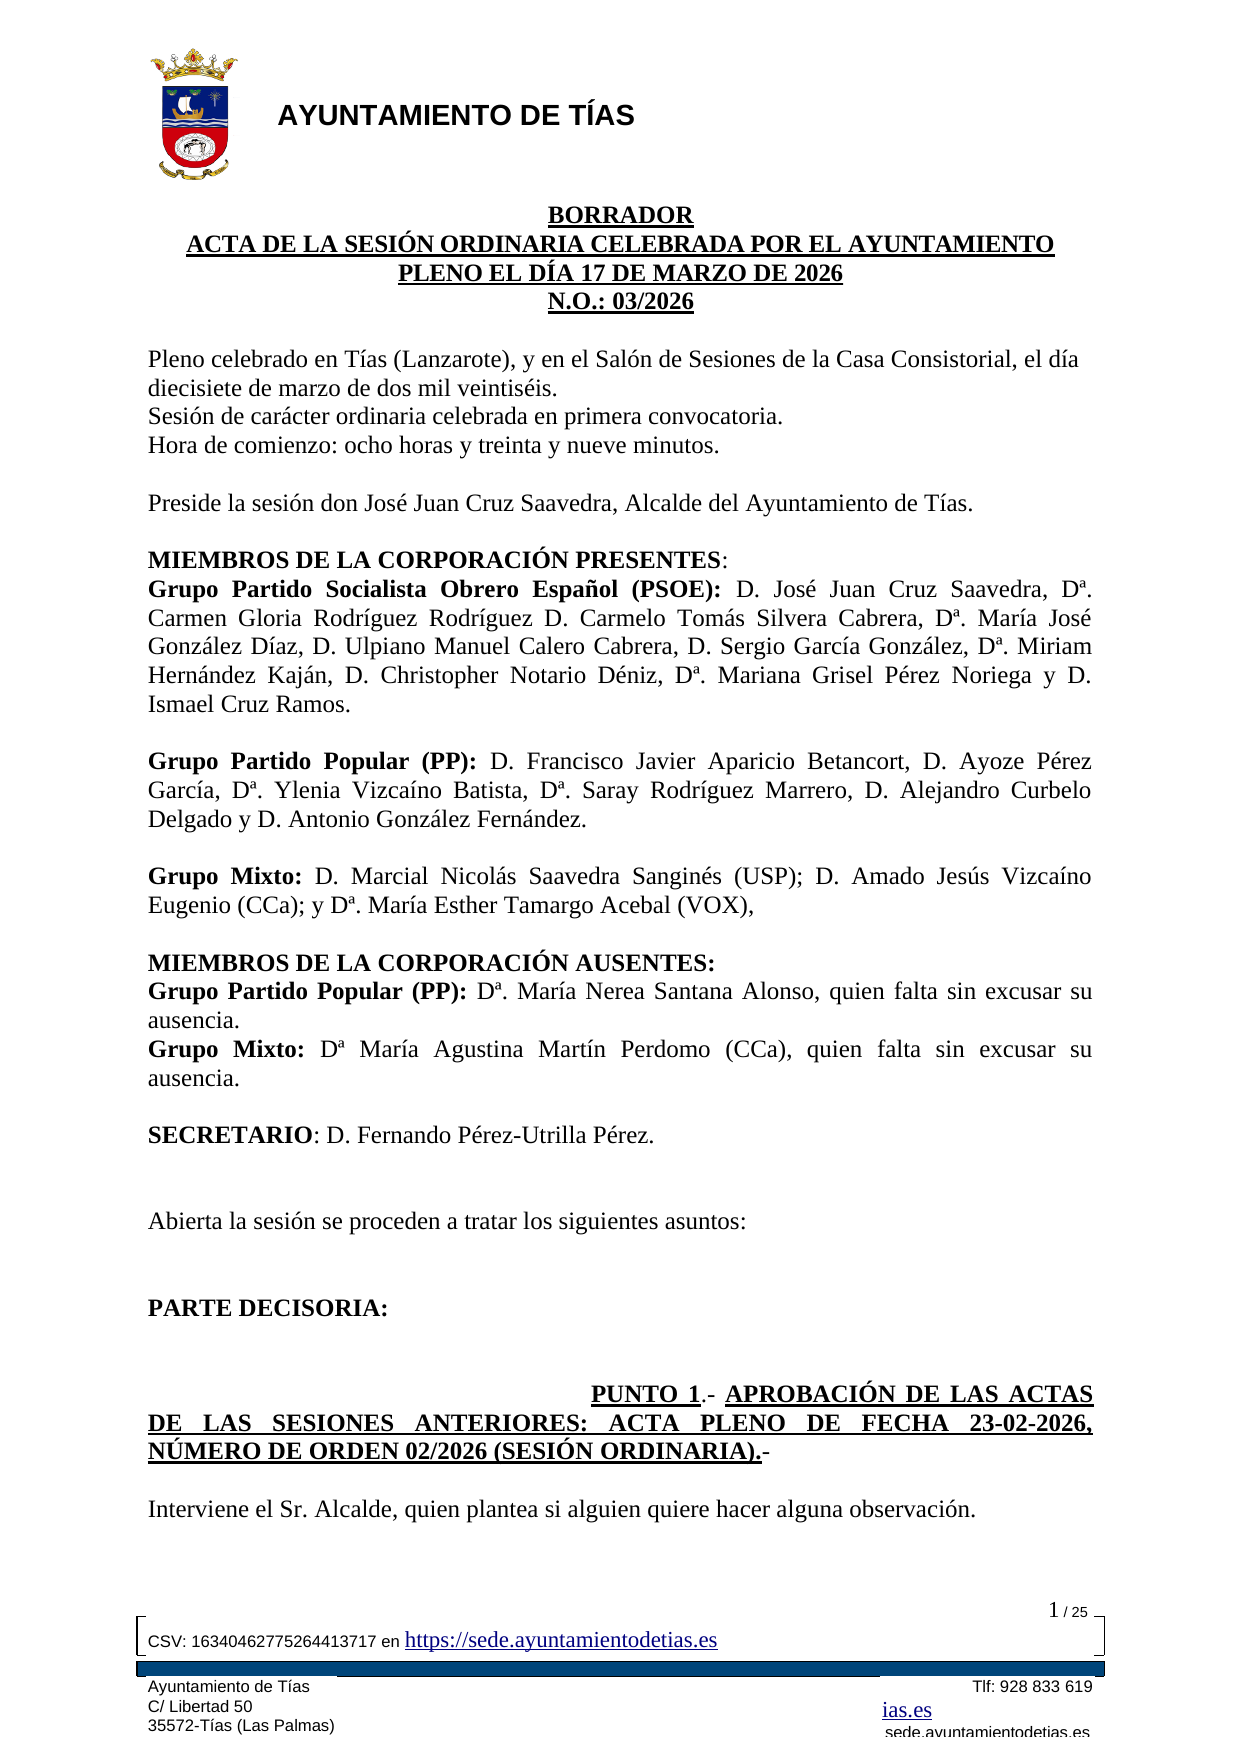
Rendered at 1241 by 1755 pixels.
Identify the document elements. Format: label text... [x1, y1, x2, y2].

text Pleno celebrado en Tías (Lanzarote), y en el Salón de Sesiones de la Casa Consistorial, el día diecisiete de marzo de dos mil veintiséis. [148, 344, 1128, 401]
text Grupo Mixto: D. Marcial Nicolás Saavedra Sanginés (USP); D. Amado Jesús Vizcaíno Eugenio (CCa); y Dª. María Esther Tamargo Acebal (VOX), [148, 861, 1093, 919]
text Abierta la sesión se proceden a tratar los siguientes asuntos: [148, 1206, 1128, 1235]
text N.O.: 03/2026 [185, 286, 1056, 315]
subtitle BORRADOR [185, 200, 1056, 229]
text Interviene el Sr. Alcalde, quien plantea si alguien quiere hacer alguna observación. [148, 1494, 1128, 1523]
text Sesión de carácter ordinaria celebrada en primera convocatoria. Hora de comienzo: ocho horas y treinta y nueve minutos. [148, 401, 786, 459]
text Preside la sesión don José Juan Cruz Saavedra, Alcalde del Ayuntamiento de Tías. [148, 488, 1128, 516]
text Grupo Partido Popular (PP): Dª. María Nerea Santana Alonso, quien falta sin excusar su ausencia. [148, 976, 1093, 1034]
text Grupo Partido Socialista Obrero Español (PSOE): D. José Juan Cruz Saavedra, Dª. Carmen Gloria Rodríguez Rodríguez D. Carmelo Tomás Silvera Cabrera, Dª. María José González Díaz, D. Ulpiano Manuel Calero Cabrera, D. Sergio García González, Dª. Miriam Hernández Kaján, D. Christopher Notario Déniz, Dª. Mariana Grisel Pérez Noriega y D. Ismael Cruz Ramos. [148, 574, 1093, 718]
text Grupo Partido Popular (PP): D. Francisco Javier Aparicio Betancort, D. Ayoze Pérez García, Dª. Ylenia Vizcaíno Batista, Dª. Saray Rodríguez Marrero, D. Alejandro Curbelo Delgado y D. Antonio González Fernández. [148, 746, 1093, 833]
text PARTE DECISORIA: [148, 1293, 1128, 1321]
text MIEMBROS DE LA CORPORACIÓN AUSENTES: [148, 948, 1128, 976]
text MIEMBROS DE LA CORPORACIÓN PRESENTES: [148, 545, 1128, 574]
text PUNTO 1.- APROBACIÓN DE LAS ACTAS DE LAS SESIONES ANTERIORES: ACTA PLENO DE FECHA 23-02-2026, [148, 1379, 1093, 1433]
text SECRETARIO: D. Fernando Pérez-Utrilla Pérez. [148, 1120, 1128, 1149]
text NÚMERO DE ORDEN 02/2026 (SESIÓN ORDINARIA).- [148, 1435, 1093, 1465]
text ACTA DE LA SESIÓN ORDINARIA CELEBRADA POR EL AYUNTAMIENTO PLENO EL DÍA 17 DE MARZO DE 2026 [185, 229, 1056, 286]
text Grupo Mixto: Dª María Agustina Martín Perdomo (CCa), quien falta sin excusar su ausencia. [148, 1034, 1093, 1091]
